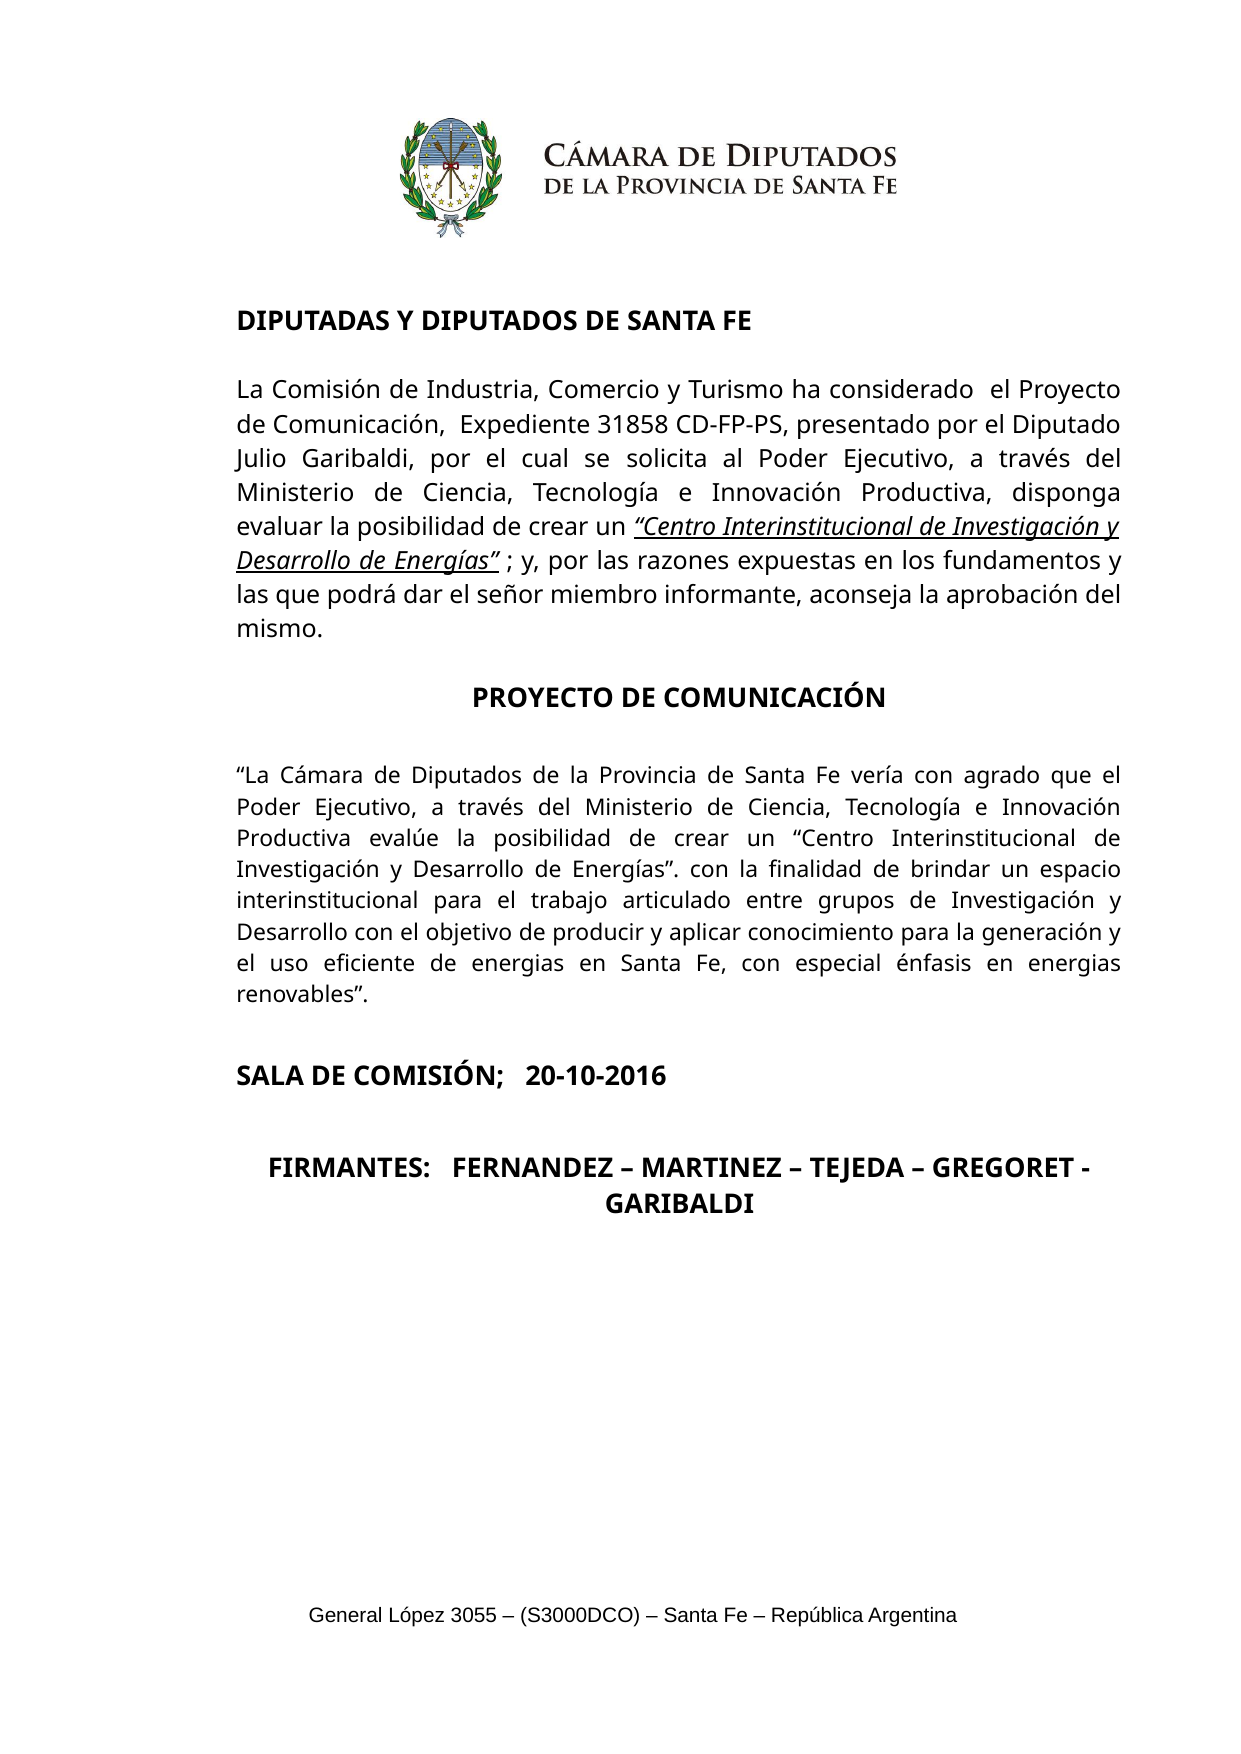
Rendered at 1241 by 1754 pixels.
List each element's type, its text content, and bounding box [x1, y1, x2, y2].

text DIPUTADAS Y DIPUTADOS DE SANTA FE [236, 301, 1122, 338]
text FIRMANTES: FERNANDEZ – MARTINEZ – TEJEDA – GREGORET - GARIBALDI [236, 1148, 1122, 1222]
text SALA DE COMISIÓN; 20-10-2016 [236, 1056, 1122, 1093]
text PROYECTO DE COMUNICACIÓN [236, 679, 1122, 716]
text “La Cámara de Diputados de la Provincia de Santa Fe vería con agrado que el Poder Ejecutivo, a través del Ministerio de Ciencia, Tecnología e Innovación Productiva evalúe la posibilidad de crear un “Centro Interinstitucional de Investigación y Desarrollo de Energías”. con la ﬁnalidad de brindar un espacio interinstitucional para el trabajo articulado entre grupos de Investigación y Desarrollo con el objetivo de producir y aplicar conocimiento para la generación y el uso eﬁciente de energias en Santa Fe, con especial énfasis en energias renovables”. [236, 759, 1122, 1009]
picture [399, 118, 897, 242]
text La Comisión de Industria, Comercio y Turismo ha considerado el Proyecto de Comunicación, Expediente 31858 CD-FP-PS, presentado por el Diputado Julio Garibaldi, por el cual se solicita al Poder Ejecutivo, a través del Ministerio de Ciencia, Tecnología e Innovación Productiva, disponga evaluar la posibilidad de crear un “Centro Interinstitucional de Investigación y Desarrollo de Energías” ; y, por las razones expuestas en los fundamentos y las que podrá dar el señor miembro informante, aconseja la aprobación del mismo. [236, 372, 1122, 645]
